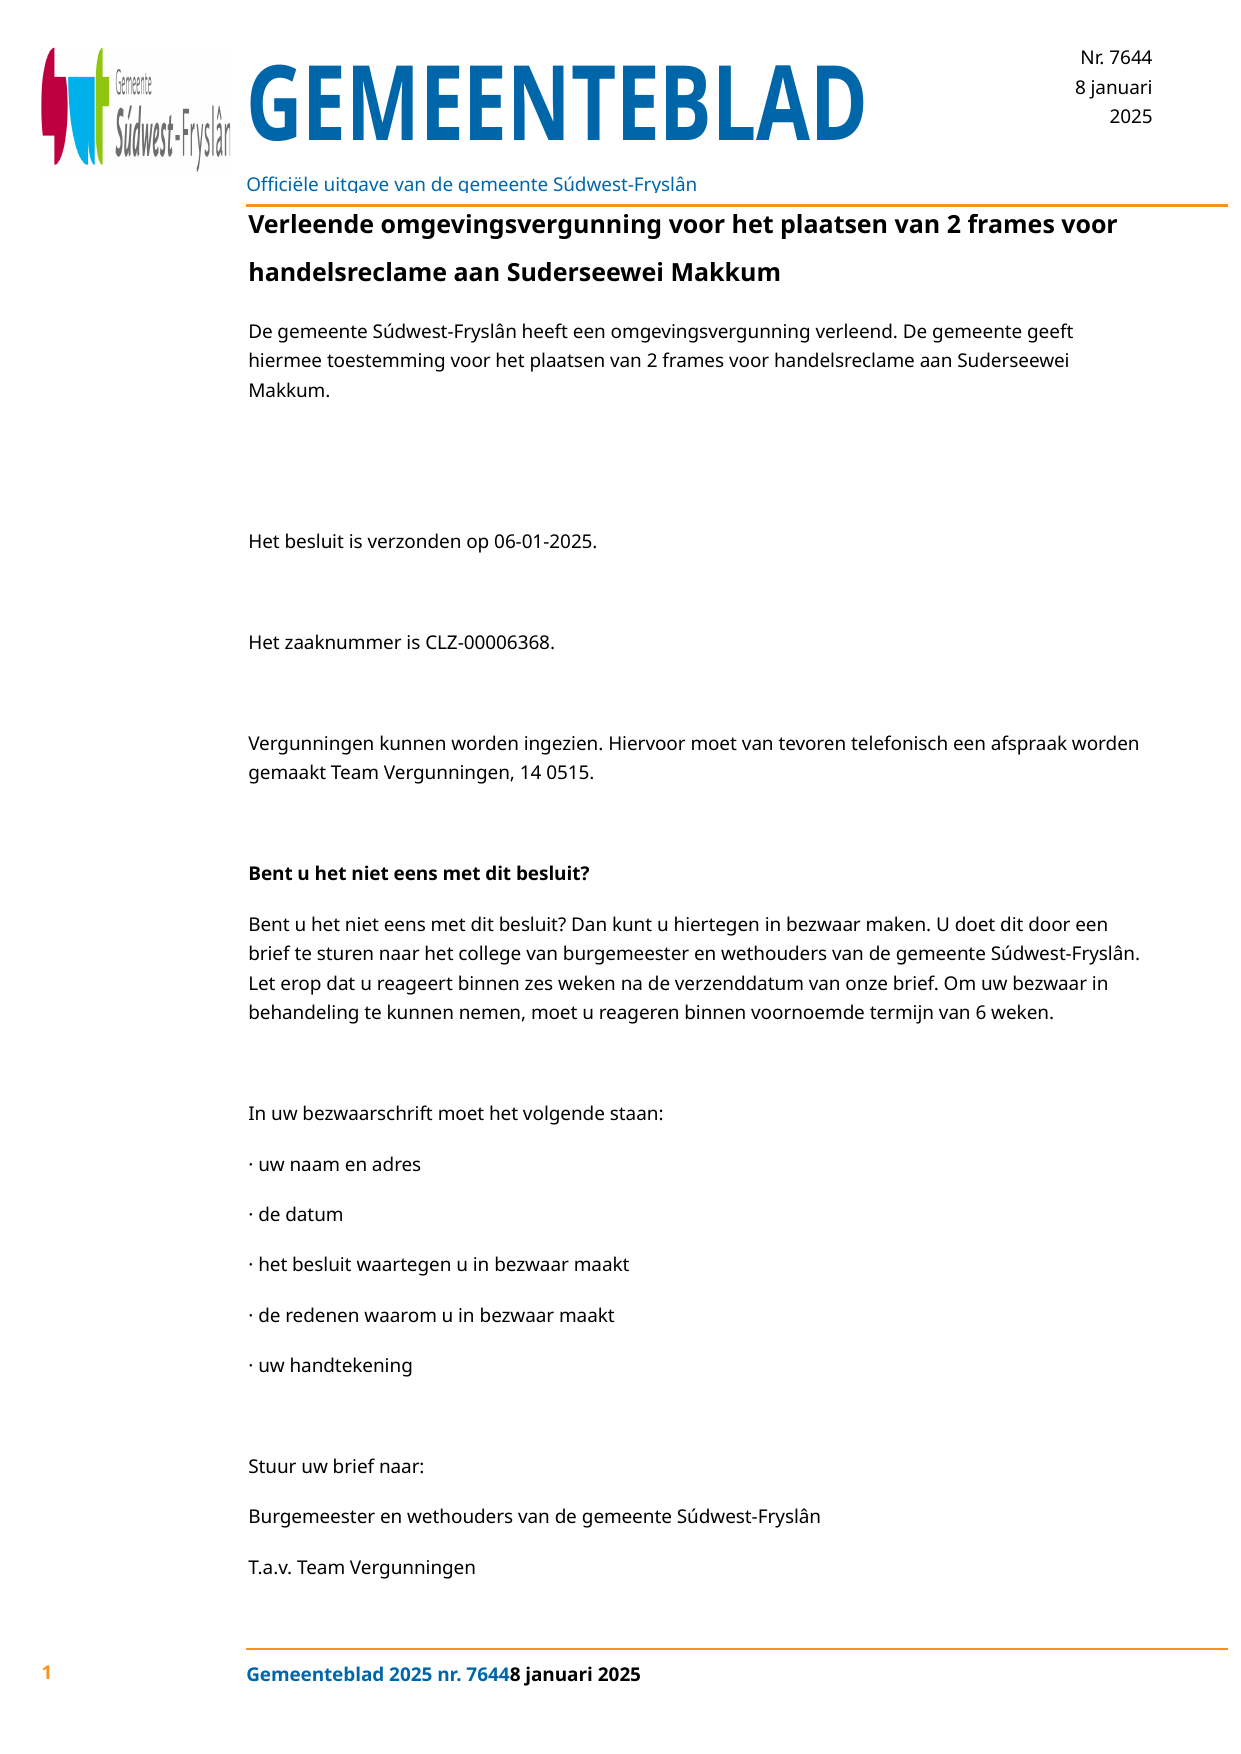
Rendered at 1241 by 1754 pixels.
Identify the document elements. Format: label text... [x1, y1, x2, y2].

text T.a.v. Team Vergunningen [248, 1554, 1152, 1580]
text Bent u het niet eens met dit besluit? Dan kunt u hiertegen in bezwaar maken. U doet dit door een brief te sturen naar het college van burgemeester en wethouders van de gemeente Súdwest-Fryslân. Let erop dat u reageert binnen zes weken na de verzenddatum van onze brief. Om uw bezwaar in behandeling te kunnen nemen, moet u reageren binnen voornoemde termijn van 6 weken. [248, 911, 1152, 1025]
text · uw handtekening [248, 1352, 1152, 1378]
text Het besluit is verzonden op 06-01-2025. [248, 528, 1152, 554]
text · het besluit waartegen u in bezwaar maakt [248, 1252, 1152, 1277]
text Burgemeester en wethouders van de gemeente Súdwest-Fryslân [248, 1504, 1152, 1529]
text Verleende omgevingsvergunning voor het plaatsen van 2 frames voor handelsreclame aan Suderseewei Makkum [248, 207, 1152, 288]
text · de datum [248, 1201, 1152, 1227]
text · de redenen waarom u in bezwaar maakt [248, 1302, 1152, 1328]
text In uw bezwaarschrift moet het volgende staan: [248, 1100, 1152, 1126]
text · uw naam en adres [248, 1151, 1152, 1177]
text Het zaaknummer is CLZ-00006368. [248, 629, 1152, 655]
text Vergunningen kunnen worden ingezien. Hiervoor moet van tevoren telefonisch een afspraak worden gemaakt Team Vergunningen, 14 0515. [248, 730, 1152, 785]
text Stuur uw brief naar: [248, 1453, 1152, 1479]
text Bent u het niet eens met dit besluit? [248, 860, 1152, 886]
picture [41, 47, 231, 172]
text De gemeente Súdwest-Fryslân heeft een omgevingsvergunning verleend. De gemeente geeft hiermee toestemming voor het plaatsen van 2 frames voor handelsreclame aan Suderseewei Makkum. [248, 318, 1152, 403]
